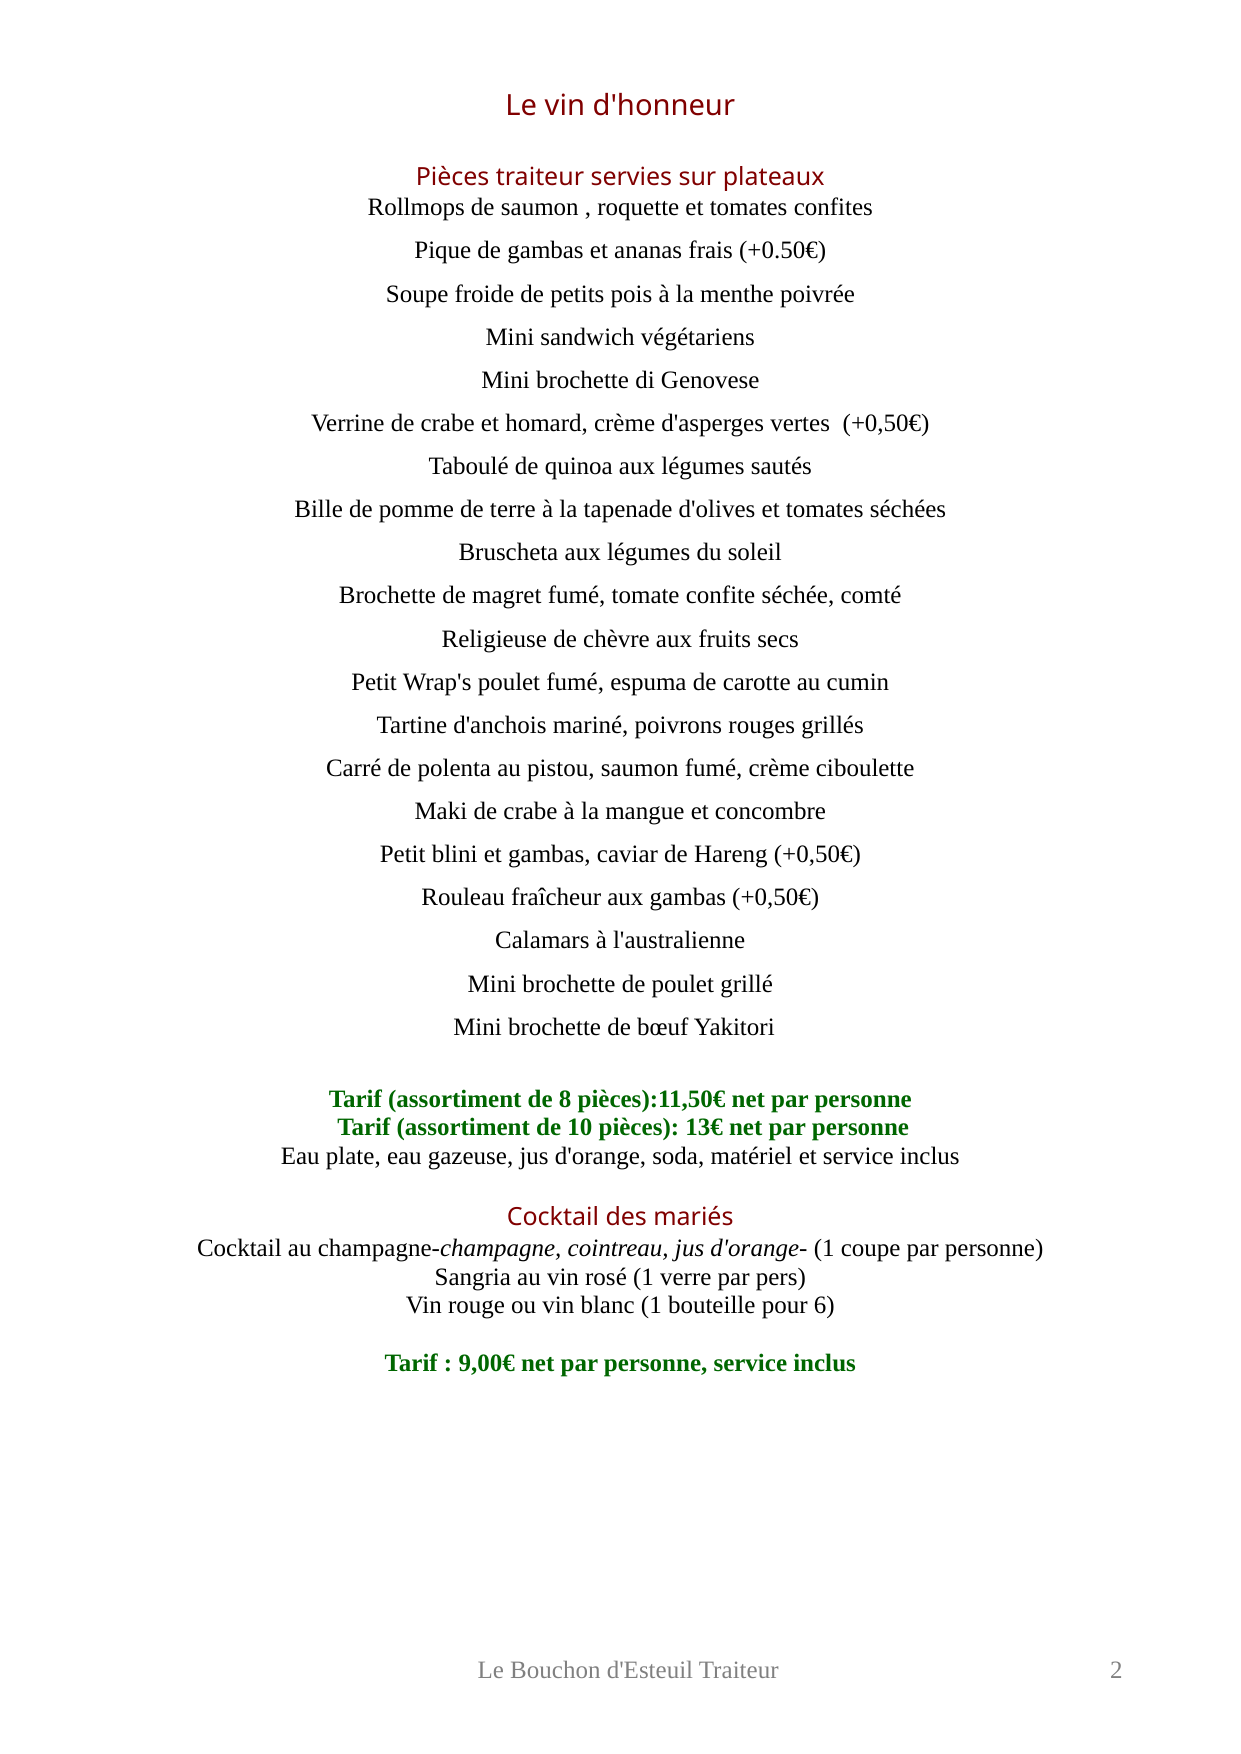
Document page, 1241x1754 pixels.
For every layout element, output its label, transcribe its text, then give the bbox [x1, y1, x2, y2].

table_cell Pièces traiteur servies sur plateaux Rollmops de saumon , roquette et tomates confites Pique de gambas et ananas frais (+0.50€) Soupe froide de petits pois à la menthe poivrée Mini sandwich végétariens Mini brochette di Genovese Verrine de crabe et homard, crème d'asperges vertes (+0,50€) Taboulé de quinoa aux légumes sautés Bille de pomme de terre à la tapenade d'olives et tomates séchées Bruscheta aux légumes du soleil Brochette de magret fumé, tomate confite séchée, comté Religieuse de chèvre aux fruits secs Petit Wrap's poulet fumé, espuma de carotte au cumin Tartine d'anchois mariné, poivrons rouges grillés Carré de polenta au pistou, saumon fumé, crème ciboulette Maki de crabe à la mangue et concombre Petit blini et gambas, caviar de Hareng (+0,50€) Rouleau fraîcheur aux gambas (+0,50€) Calamars à l'australienne Mini brochette de poulet grillé Mini brochette de bœuf Yakitori Tarif (assortiment de 8 pièces):11,50€ net par personne Tarif (assortiment de 10 pièces): 13€ net par personne Eau plate, eau gazeuse, jus d'orange, soda, matériel et service inclus Cocktail des mariés Cocktail au champagne-champagne, cointreau, jus d'orange- (1 coupe par personne) Sangria au vin rosé (1 verre par pers) Vin rouge ou vin blanc (1 bouteille pour 6) Tarif : 9,00€ net par personne, service inclus [118, 127, 1122, 1379]
table_header Le vin d'honneur [118, 81, 1122, 127]
